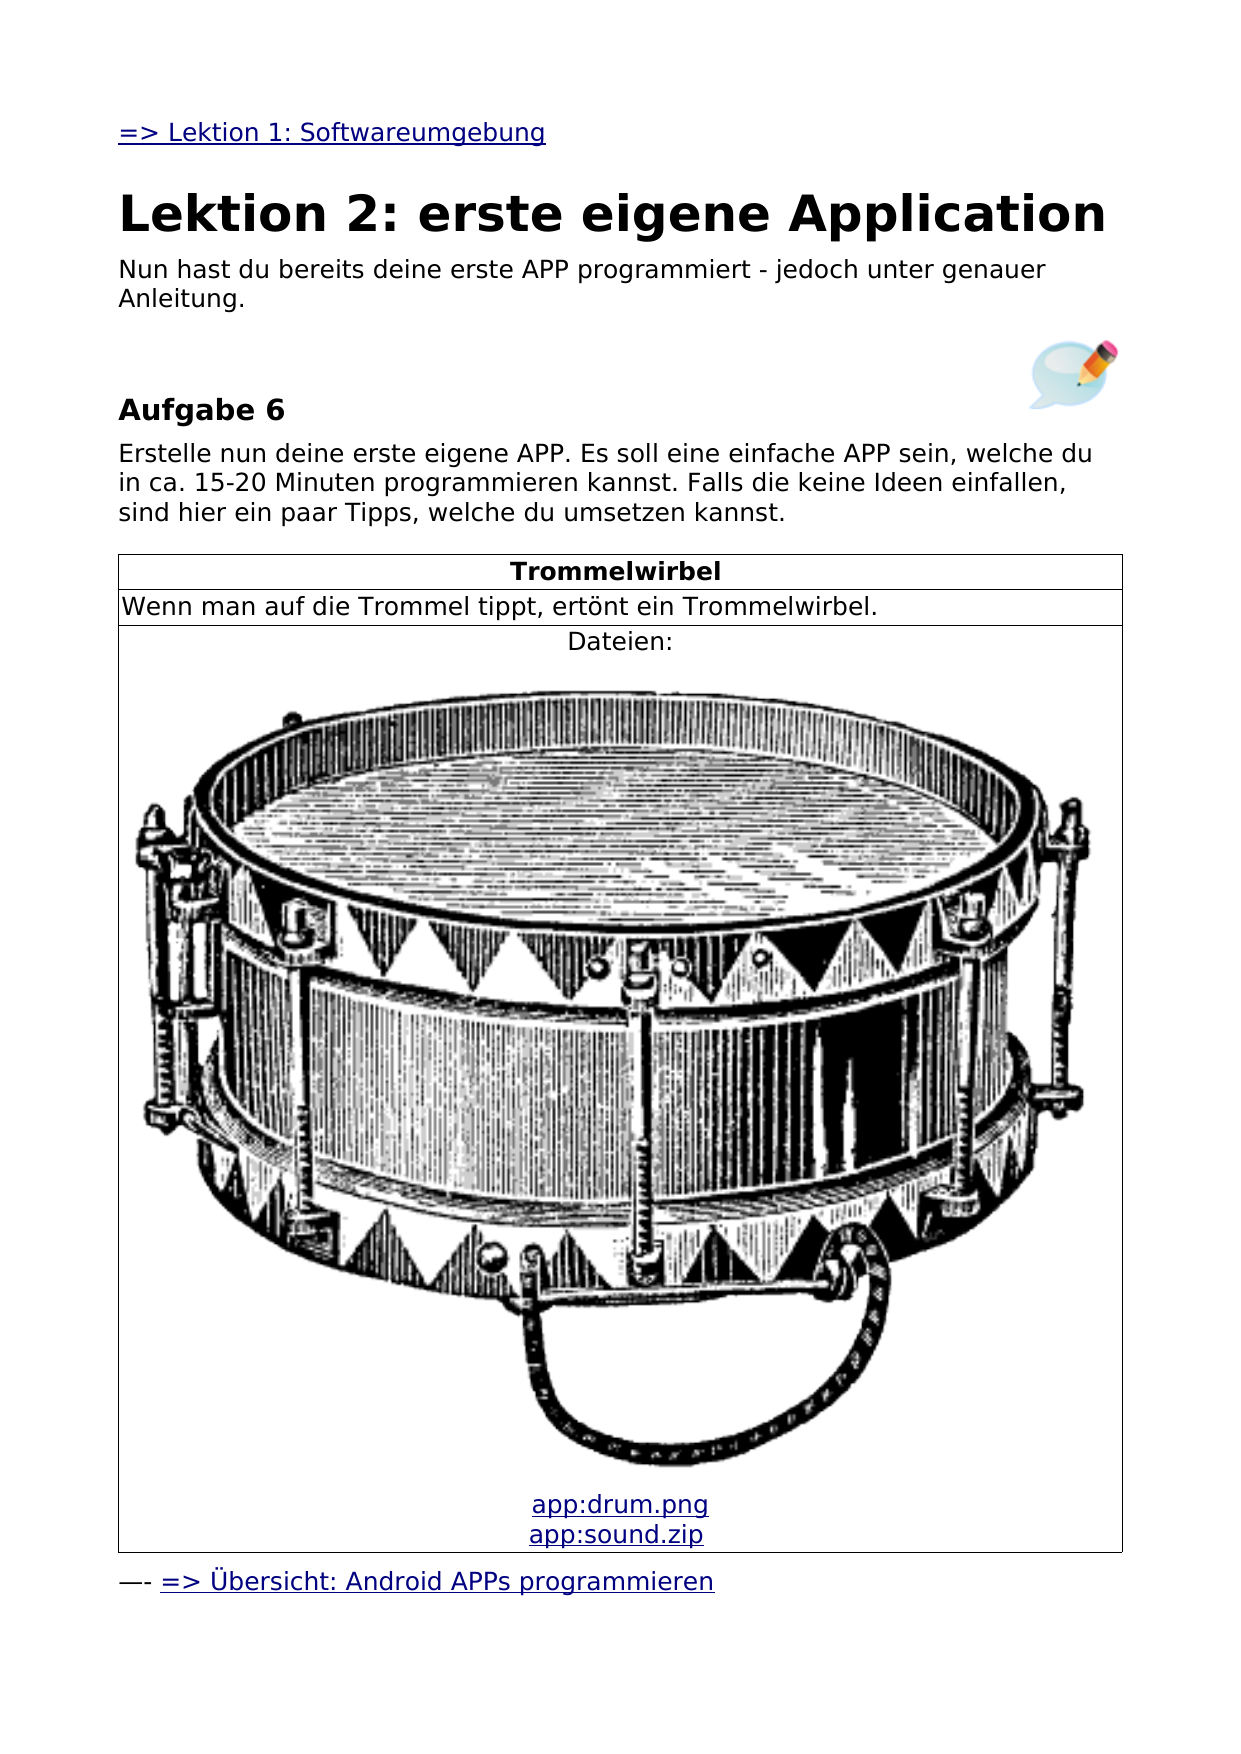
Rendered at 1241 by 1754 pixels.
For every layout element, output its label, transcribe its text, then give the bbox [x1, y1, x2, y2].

picture [121, 656, 1120, 1491]
text —- => Übersicht: Android APPs programmieren [118, 1567, 1122, 1596]
table_header Trommelwirbel [119, 555, 1122, 589]
subtitle Aufgabe 6 [118, 393, 1022, 427]
text => Lektion 1: Softwareumgebung [118, 118, 1122, 147]
table_cell Wenn man auf die Trommel tippt, ertönt ein Trommelwirbel. [119, 590, 1122, 624]
text Erstelle nun deine erste eigene APP. Es soll eine einfache APP sein, welche du in ca. 15-20 Minuten programmieren kannst. Falls die keine Ideen einfallen, sind hier ein paar Tipps, welche du umsetzen kannst. [118, 439, 1122, 527]
subtitle Lektion 2: erste eigene Application [118, 185, 1122, 243]
picture [1022, 326, 1123, 427]
table_cell Dateien: app:drum.png app:sound.zip [119, 626, 1122, 1552]
text Nun hast du bereits deine erste APP programmiert - jedoch unter genauer Anleitung. [118, 256, 1122, 314]
